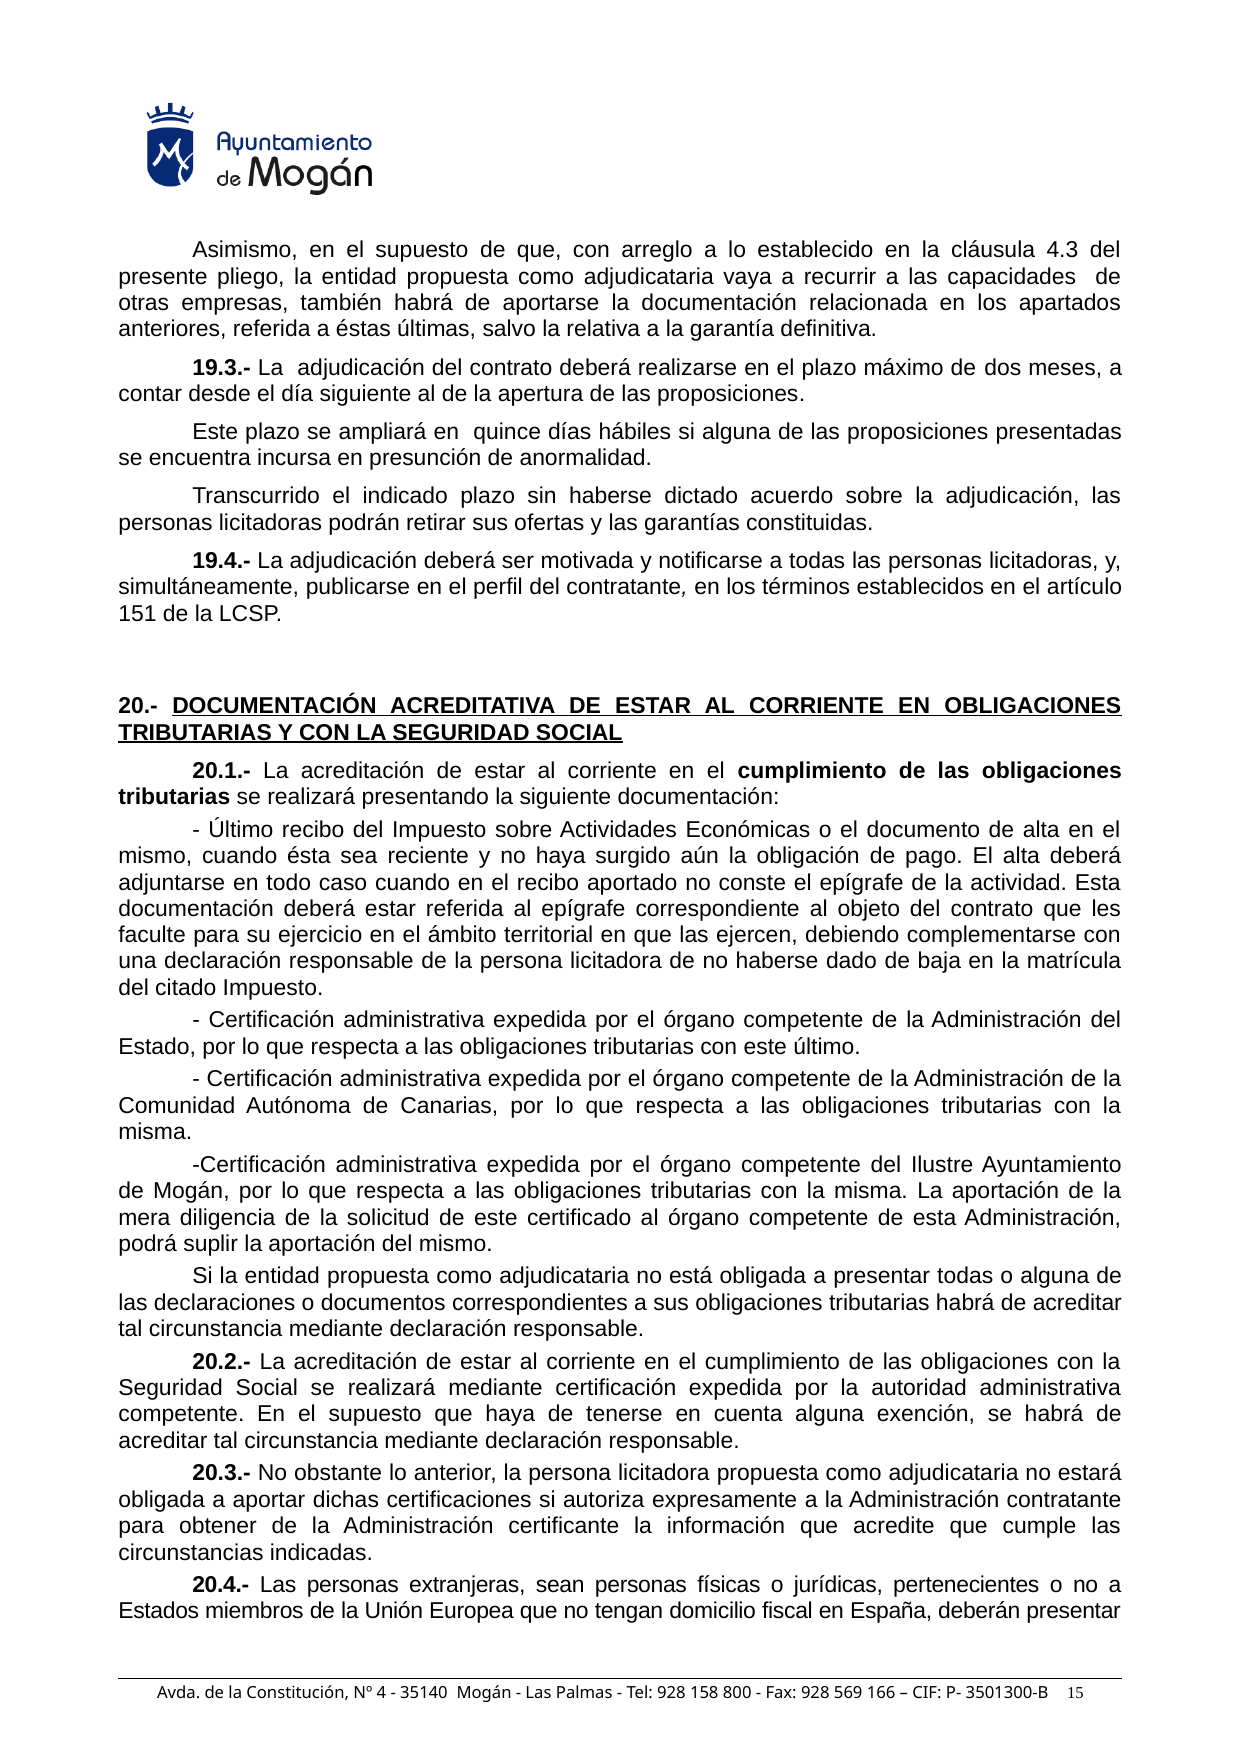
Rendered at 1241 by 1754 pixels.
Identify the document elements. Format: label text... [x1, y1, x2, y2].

text Transcurrido el indicado plazo sin haberse dictado acuerdo sobre la adjudicación, las personas licitadoras podrán retirar sus ofertas y las garantías constituidas. [118, 482, 1122, 535]
text Asimismo, en el supuesto de que, con arreglo a lo establecido en la cláusula 4.3 del presente pliego, la entidad propuesta como adjudicataria vaya a recurrir a las capacidades de otras empresas, también habrá de aportarse la documentación relacionada en los apartados anteriores, referida a éstas últimas, salvo la relativa a la garantía definitiva. [118, 236, 1122, 342]
picture [132, 81, 388, 213]
text - Certificación administrativa expedida por el órgano competente de la Administración del Estado, por lo que respecta a las obligaciones tributarias con este último. [118, 1006, 1122, 1059]
text 20.1.- La acreditación de estar al corriente en el cumplimiento de las obligaciones tributarias se realizará presentando la siguiente documentación: [118, 757, 1122, 809]
text 19.4.- La adjudicación deberá ser motivada y notificarse a todas las personas licitadoras, y, simultáneamente, publicarse en el perfil del contratante, en los términos establecidos en el artículo 151 de la LCSP. [118, 547, 1122, 626]
text - Último recibo del Impuesto sobre Actividades Económicas o el documento de alta en el mismo, cuando ésta sea reciente y no haya surgido aún la obligación de pago. El alta deberá adjuntarse en todo caso cuando en el recibo aportado no conste el epígrafe de la actividad. Esta documentación deberá estar referida al epígrafe correspondiente al objeto del contrato que les faculte para su ejercicio en el ámbito territorial en que las ejercen, debiendo complementarse con una declaración responsable de la persona licitadora de no haberse dado de baja en la matrícula del citado Impuesto. [118, 816, 1122, 1000]
text 20.2.- La acreditación de estar al corriente en el cumplimiento de las obligaciones con la Seguridad Social se realizará mediante certificación expedida por la autoridad administrativa competente. En el supuesto que haya de tenerse en cuenta alguna exención, se habrá de acreditar tal circunstancia mediante declaración responsable. [118, 1348, 1122, 1453]
text 20.4.- Las personas extranjeras, sean personas físicas o jurídicas, pertenecientes o no a Estados miembros de la Unión Europea que no tengan domicilio fiscal en España, deberán presentar [118, 1571, 1122, 1624]
text Este plazo se ampliará en quince días hábiles si alguna de las proposiciones presentadas se encuentra incursa en presunción de anormalidad. [118, 418, 1122, 471]
text Si la entidad propuesta como adjudicataria no está obligada a presentar todas o alguna de las declaraciones o documentos correspondientes a sus obligaciones tributarias habrá de acreditar tal circunstancia mediante declaración responsable. [118, 1262, 1122, 1341]
text 20.- DOCUMENTACIÓN ACREDITATIVA DE ESTAR AL CORRIENTE EN OBLIGACIONES TRIBUTARIAS Y CON LA SEGURIDAD SOCIAL [118, 692, 1122, 745]
text 19.3.- La adjudicación del contrato deberá realizarse en el plazo máximo de dos meses, a contar desde el día siguiente al de la apertura de las proposiciones. [118, 353, 1122, 406]
text 20.3.- No obstante lo anterior, la persona licitadora propuesta como adjudicataria no estará obligada a aportar dichas certificaciones si autoriza expresamente a la Administración contratante para obtener de la Administración certificante la información que acredite que cumple las circunstancias indicadas. [118, 1459, 1122, 1565]
text -Certificación administrativa expedida por el órgano competente del Ilustre Ayuntamiento de Mogán, por lo que respecta a las obligaciones tributarias con la misma. La aportación de la mera diligencia de la solicitud de este certificado al órgano competente de esta Administración, podrá suplir la aportación del mismo. [118, 1151, 1122, 1256]
text - Certificación administrativa expedida por el órgano competente de la Administración de la Comunidad Autónoma de Canarias, por lo que respecta a las obligaciones tributarias con la misma. [118, 1065, 1122, 1144]
